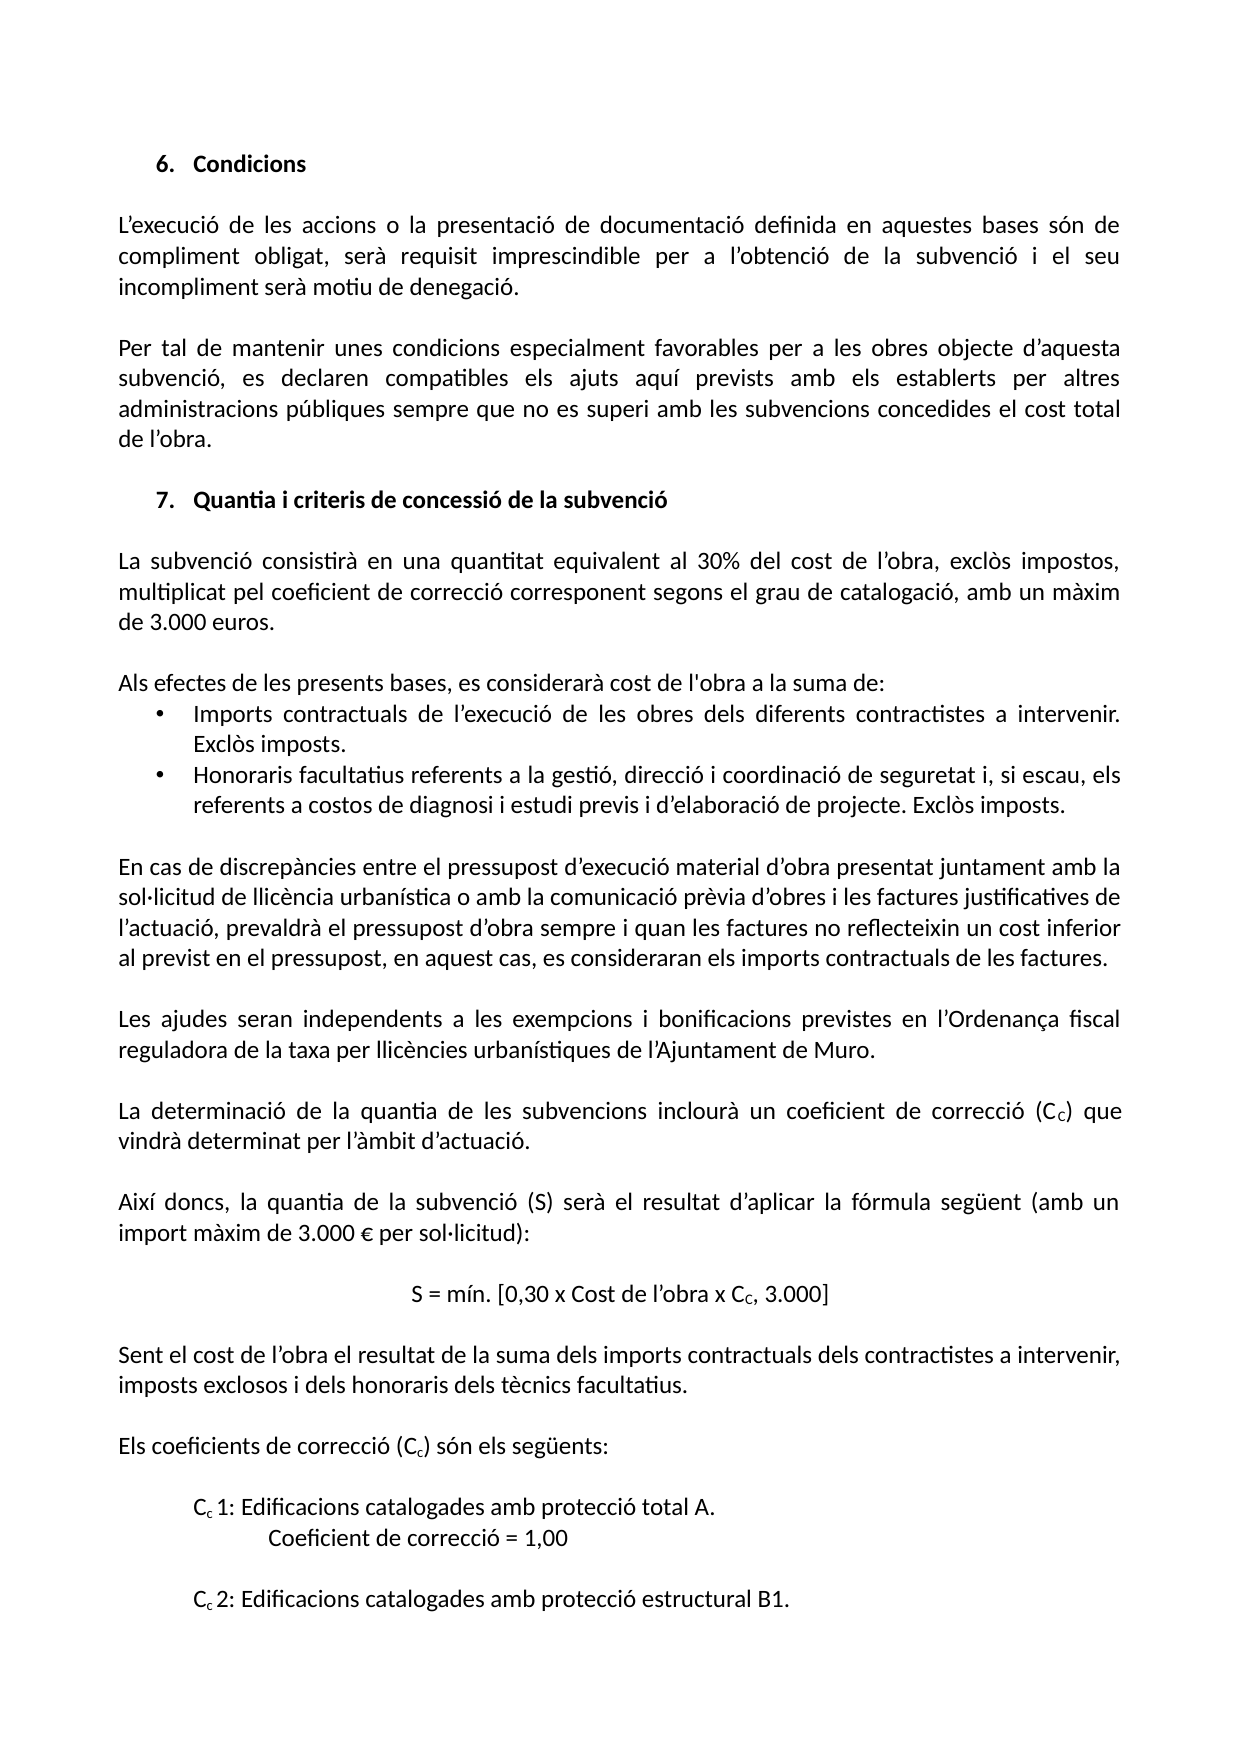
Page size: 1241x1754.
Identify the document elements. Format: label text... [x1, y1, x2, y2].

text Així doncs, la quantia de la subvenció (S) serà el resultat d’aplicar la fórmula següent (amb un import màxim de 3.000 € per sol·licitud): [118, 1186, 1122, 1247]
list Imports contractuals de l’execució de les obres dels diferents contractistes a intervenir. Exclòs imposts. [156, 698, 1122, 759]
list Quantia i criteris de concessió de la subvenció [156, 484, 1122, 515]
text En cas de discrepàncies entre el pressupost d’execució material d’obra presentat juntament amb la sol·licitud de llicència urbanística o amb la comunicació prèvia d’obres i les factures justificatives de l’actuació, prevaldrà el pressupost d’obra sempre i quan les factures no reflecteixin un cost inferior al previst en el pressupost, en aquest cas, es consideraran els imports contractuals de les factures. [118, 851, 1122, 973]
list Condicions [156, 149, 1122, 179]
text L’execució de les accions o la presentació de documentació definida en aquestes bases són de compliment obligat, serà requisit imprescindible per a l’obtenció de la subvenció i el seu incompliment serà motiu de denegació. [118, 210, 1122, 301]
text Als efectes de les presents bases, es considerarà cost de l'obra a la suma de: [118, 667, 1122, 698]
list Honoraris facultatius referents a la gestió, direcció i coordinació de seguretat i, si escau, els referents a costos de diagnosi i estudi previs i d’elaboració de projecte. Exclòs imposts. [156, 759, 1122, 820]
text Per tal de mantenir unes condicions especialment favorables per a les obres objecte d’aquesta subvenció, es declaren compatibles els ajuts aquí prevists amb els establerts per altres administracions públiques sempre que no es superi amb les subvencions concedides el cost total de l’obra. [118, 332, 1122, 454]
text Els coeficients de correcció (Cc) són els següents: [118, 1431, 1122, 1461]
text Sent el cost de l’obra el resultat de la suma dels imports contractuals dels contractistes a intervenir, imposts exclosos i dels honoraris dels tècnics facultatius. [118, 1339, 1122, 1400]
text Coeficient de correcció = 1,00 [118, 1522, 1122, 1553]
text La subvenció consistirà en una quantitat equivalent al 30% del cost de l’obra, exclòs impostos, multiplicat pel coeficient de correcció corresponent segons el grau de catalogació, amb un màxim de 3.000 euros. [118, 545, 1122, 637]
text Les ajudes seran independents a les exempcions i bonificacions previstes en l’Ordenança fiscal reguladora de la taxa per llicències urbanístiques de l’Ajuntament de Muro. [118, 1003, 1122, 1064]
text La determinació de la quantia de les subvencions inclourà un coeficient de correcció (CC) que vindrà determinat per l’àmbit d’actuació. [118, 1095, 1122, 1156]
text S = mín. [0,30 x Cost de l’obra x CC, 3.000] [118, 1278, 1122, 1308]
text Cc 1: Edificacions catalogades amb protecció total A. [193, 1492, 1122, 1522]
text Cc 2: Edificacions catalogades amb protecció estructural B1. [193, 1583, 1122, 1614]
